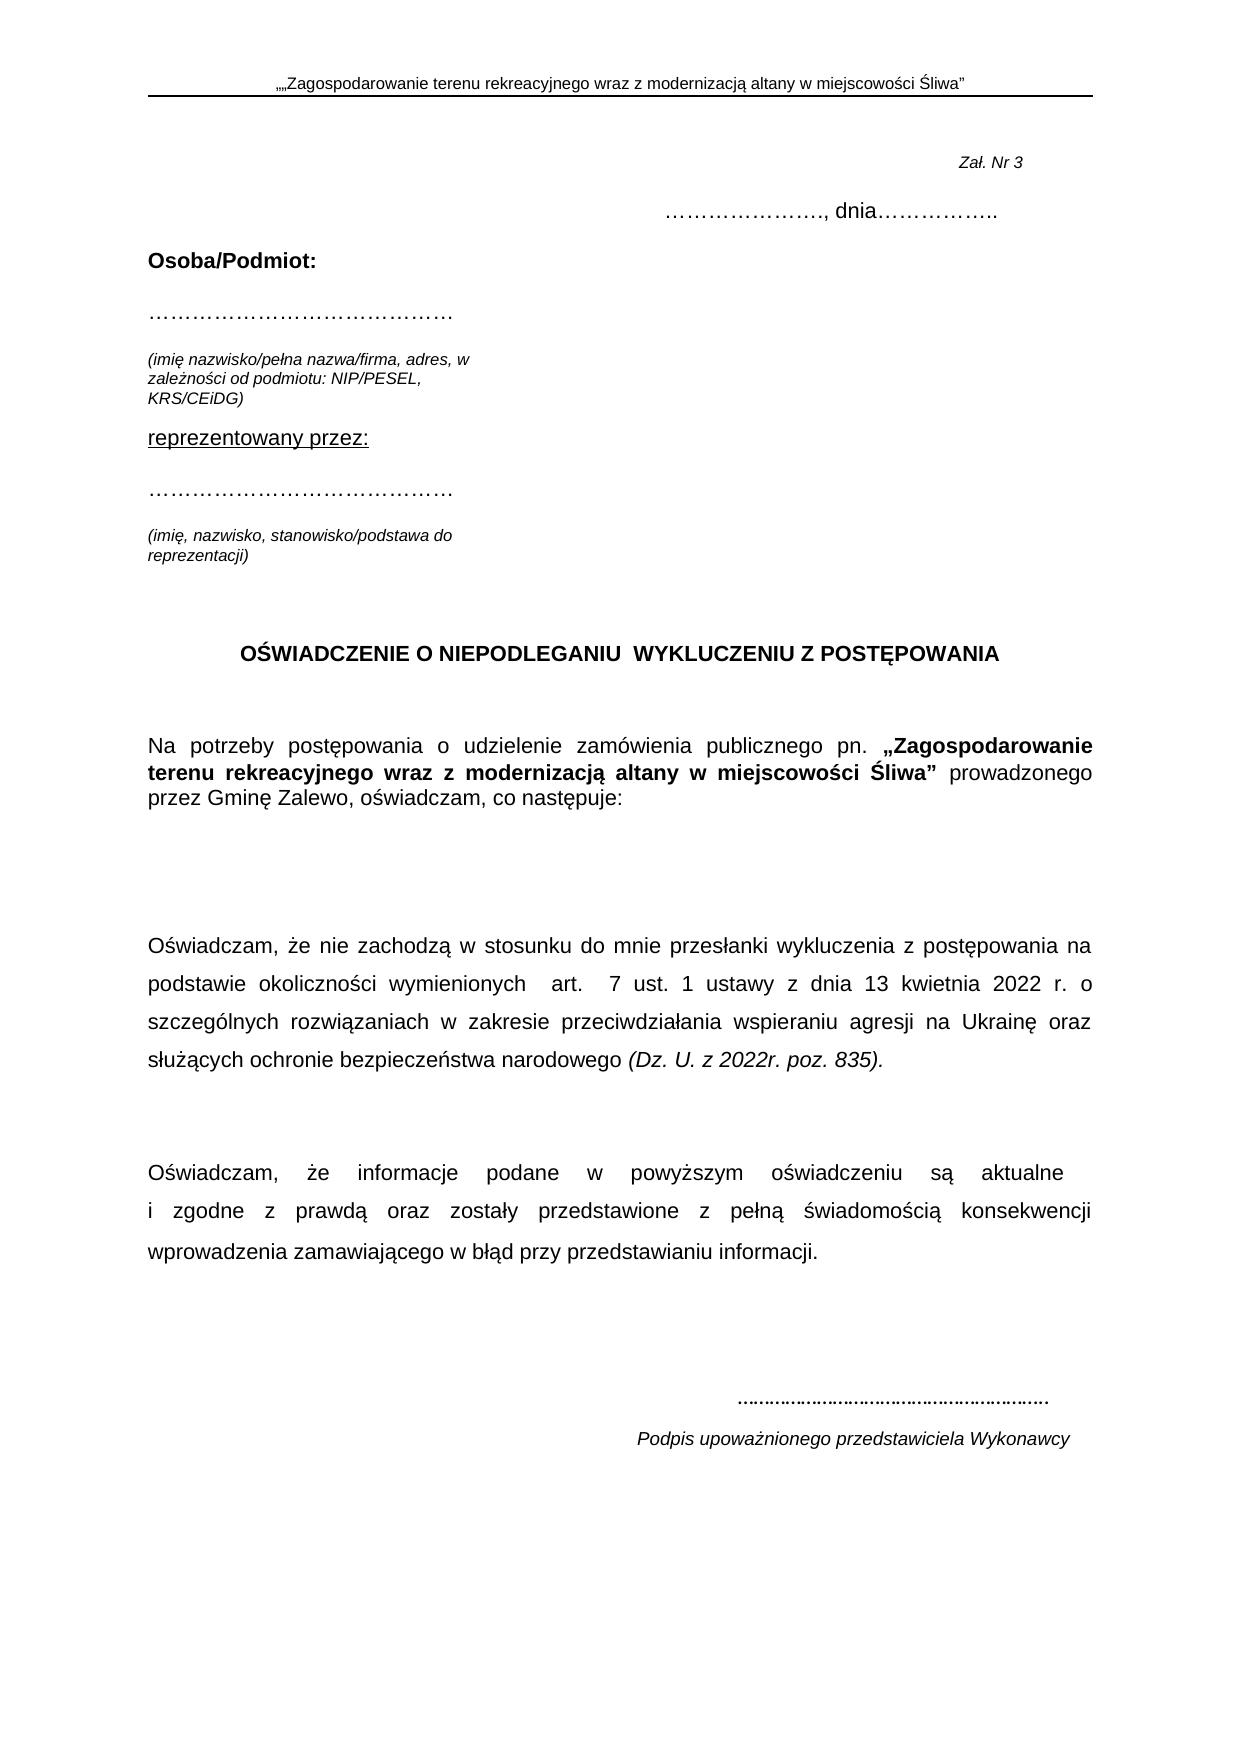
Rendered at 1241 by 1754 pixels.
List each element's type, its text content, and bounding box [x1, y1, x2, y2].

text ………………………………………………….. [148, 1382, 1093, 1410]
text Osoba/Podmiot: [148, 248, 1093, 274]
text reprezentowany przez: [148, 425, 1093, 450]
text Oświadczam, że nie zachodzą w stosunku do mnie przesłanki wykluczenia z postępowania na podstawie okoliczności wymienionych art. 7 ust. 1 ustawy z dnia 13 kwietnia 2022 r. o szczególnych rozwiązaniach w zakresie przeciwdziałania wspieraniu agresji na Ukrainę oraz służących ochronie bezpieczeństwa narodowego (Dz. U. z 2022r. poz. 835). [148, 933, 1093, 1072]
text Na potrzeby postępowania o udzielenie zamówienia publicznego pn. „Zagospodarowanie terenu rekreacyjnego wraz z modernizacją altany w miejscowości Śliwa” prowadzonego przez Gminę Zalewo, oświadczam, co następuje: [148, 733, 1093, 811]
text Podpis upoważnionego przedstawiciela Wykonawcy [590, 1428, 1093, 1449]
text Oświadczam, że informacje podane w powyższym oświadczeniu są aktualne i zgodne z prawdą oraz zostały przedstawione z pełną świadomością konsekwencji wprowadzenia zamawiającego w błąd przy przedstawianiu informacji. [148, 1160, 1093, 1265]
text …………………., dnia…………….. [590, 198, 1093, 223]
text …………………………………… [148, 475, 472, 501]
text …………………………………… [148, 299, 472, 324]
text Zał. Nr 3 [148, 148, 1093, 173]
text (imię, nazwisko, stanowisko/podstawa do reprezentacji) [148, 526, 472, 565]
text (imię nazwisko/pełna nazwa/firma, adres, w zależności od podmiotu: NIP/PESEL, KRS/CEiDG) [148, 349, 472, 408]
text OŚWIADCZENIE O NIEPODLEGANIU WYKLUCZENIU Z POSTĘPOWANIA [148, 641, 1093, 666]
